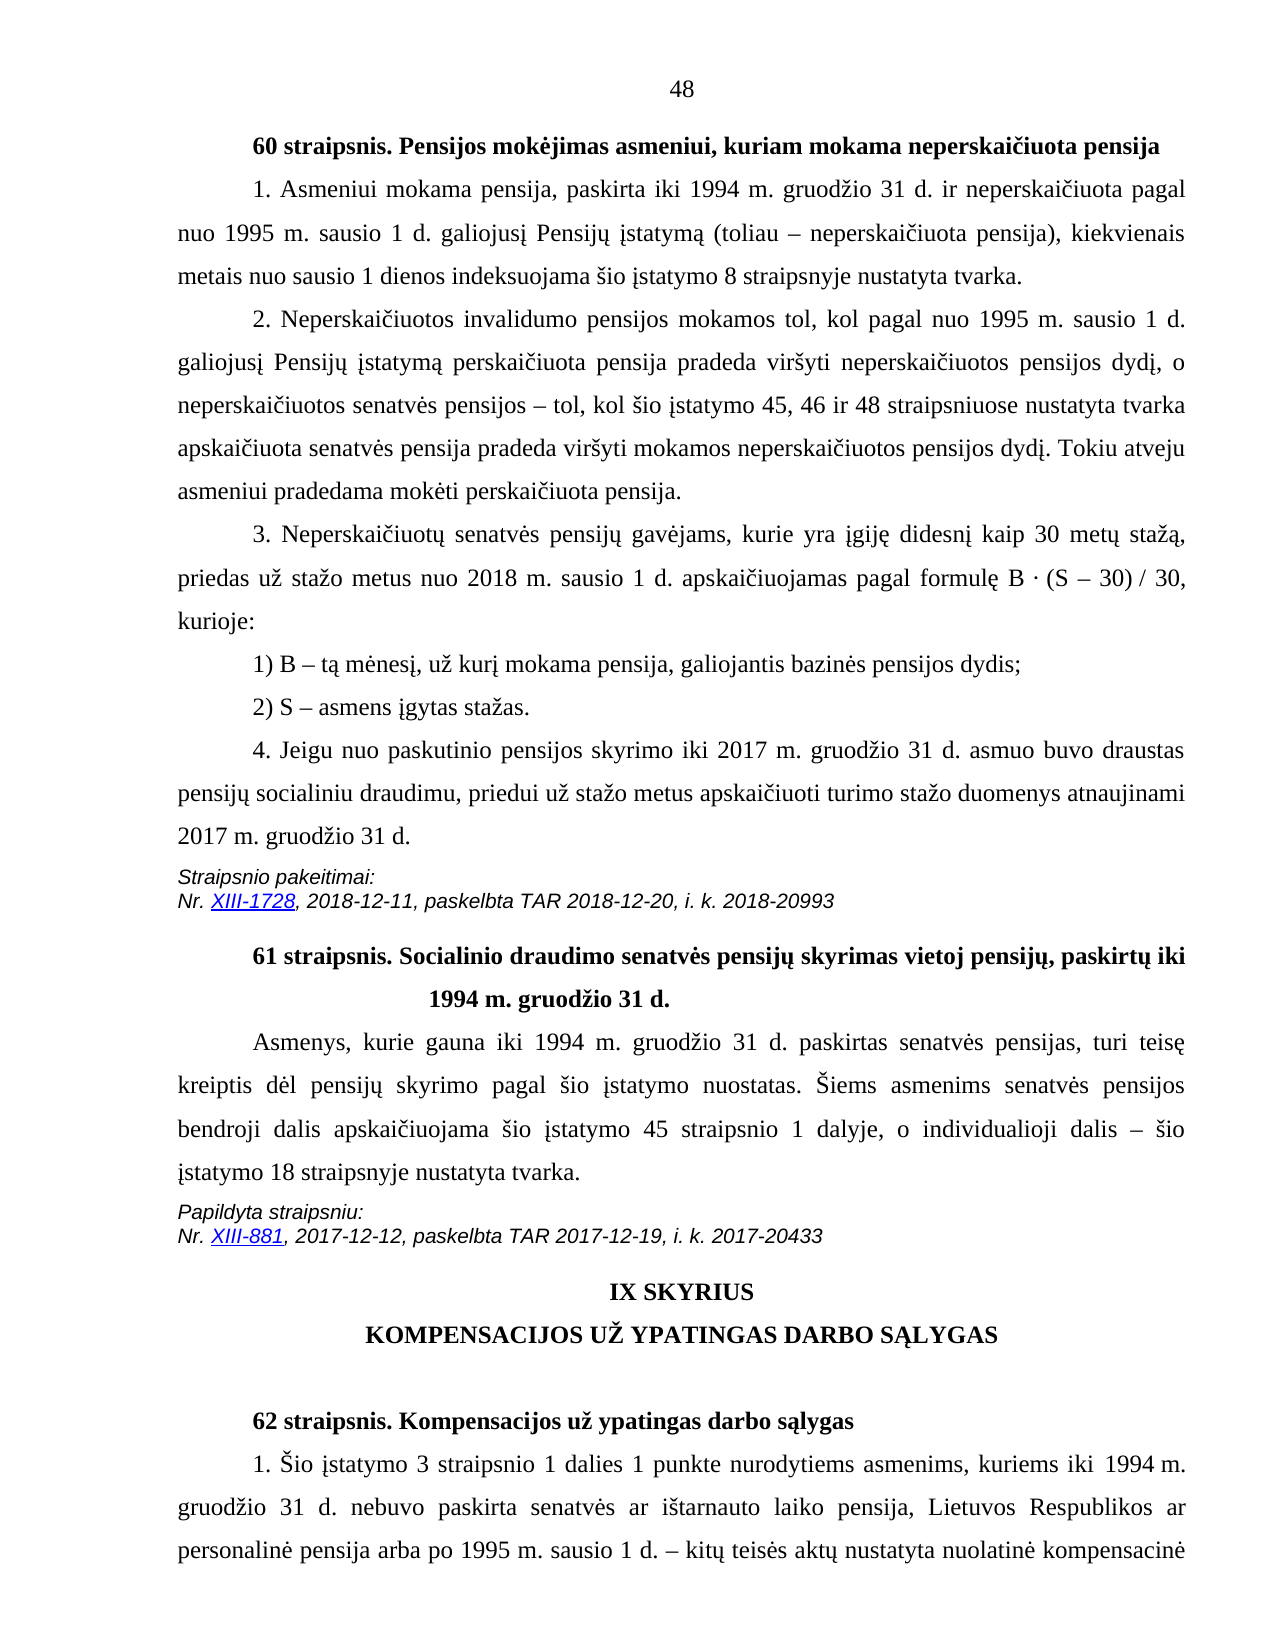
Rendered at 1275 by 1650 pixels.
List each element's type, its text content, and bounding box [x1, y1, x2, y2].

text IX SKYRIUS [177, 1277, 1186, 1305]
text 2. Neperskaičiuotos invalidumo pensijos mokamos tol, kol pagal nuo 1995 m. sausio 1 d. galiojusį Pensijų įstatymą perskaičiuota pensija pradeda viršyti neperskaičiuotos pensijos dydį, o neperskaičiuotos senatvės pensijos – tol, kol šio įstatymo 45, 46 ir 48 straipsniuose nustatyta tvarka apskaičiuota senatvės pensija pradeda viršyti mokamos neperskaičiuotos pensijos dydį. Tokiu atveju asmeniui pradedama mokėti perskaičiuota pensija. [177, 304, 1186, 505]
text 2) S – asmens įgytas stažas. [177, 692, 1186, 721]
text 61 straipsnis. Socialinio draudimo senatvės pensijų skyrimas vietoj pensijų, paskirtų iki 1994 m. gruodžio 31 d. [252, 941, 1186, 1013]
text Papildyta straipsniu: [177, 1200, 1186, 1224]
text 4. Jeigu nuo paskutinio pensijos skyrimo iki 2017 m. gruodžio 31 d. asmuo buvo draustas pensijų socialiniu draudimu, priedui už stažo metus apskaičiuoti turimo stažo duomenys atnaujinami 2017 m. gruodžio 31 d. [177, 735, 1186, 850]
text Nr. XIII-1728, 2018-12-11, paskelbta TAR 2018-12-20, i. k. 2018-20993 [177, 888, 1186, 912]
text 1. Šio įstatymo 3 straipsnio 1 dalies 1 punkte nurodytiems asmenims, kuriems iki 1994 m. gruodžio 31 d. nebuvo paskirta senatvės ar ištarnauto laiko pensija, Lietuvos Respublikos ar personalinė pensija arba po 1995 m. sausio 1 d. – kitų teisės aktų nustatyta nuolatinė kompensacinė [177, 1449, 1186, 1564]
text Asmenys, kurie gauna iki 1994 m. gruodžio 31 d. paskirtas senatvės pensijas, turi teisę kreiptis dėl pensijų skyrimo pagal šio įstatymo nuostatas. Šiems asmenims senatvės pensijos bendroji dalis apskaičiuojama šio įstatymo 45 straipsnio 1 dalyje, o individualioji dalis – šio įstatymo 18 straipsnyje nustatyta tvarka. [177, 1027, 1186, 1186]
text 62 straipsnis. Kompensacijos už ypatingas darbo sąlygas [177, 1406, 1186, 1435]
text 3. Neperskaičiuotų senatvės pensijų gavėjams, kurie yra įgiję didesnį kaip 30 metų stažą, priedas už stažo metus nuo 2018 m. sausio 1 d. apskaičiuojamas pagal formulę B · (S – 30) / 30, kurioje: [177, 519, 1186, 634]
text 1. Asmeniui mokama pensija, paskirta iki 1994 m. gruodžio 31 d. ir neperskaičiuota pagal nuo 1995 m. sausio 1 d. galiojusį Pensijų įstatymą (toliau – neperskaičiuota pensija), kiekvienais metais nuo sausio 1 dienos indeksuojama šio įstatymo 8 straipsnyje nustatyta tvarka. [177, 174, 1186, 289]
text KOMPENSACIJOS UŽ YPATINGAS DARBO SĄLYGAS [177, 1320, 1186, 1348]
text Nr. XIII-881, 2017-12-12, paskelbta TAR 2017-12-19, i. k. 2017-20433 [177, 1224, 1186, 1248]
text Straipsnio pakeitimai: [177, 864, 1186, 888]
text 60 straipsnis. Pensijos mokėjimas asmeniui, kuriam mokama neperskaičiuota pensija [252, 131, 1186, 160]
text 1) B – tą mėnesį, už kurį mokama pensija, galiojantis bazinės pensijos dydis; [177, 649, 1186, 678]
